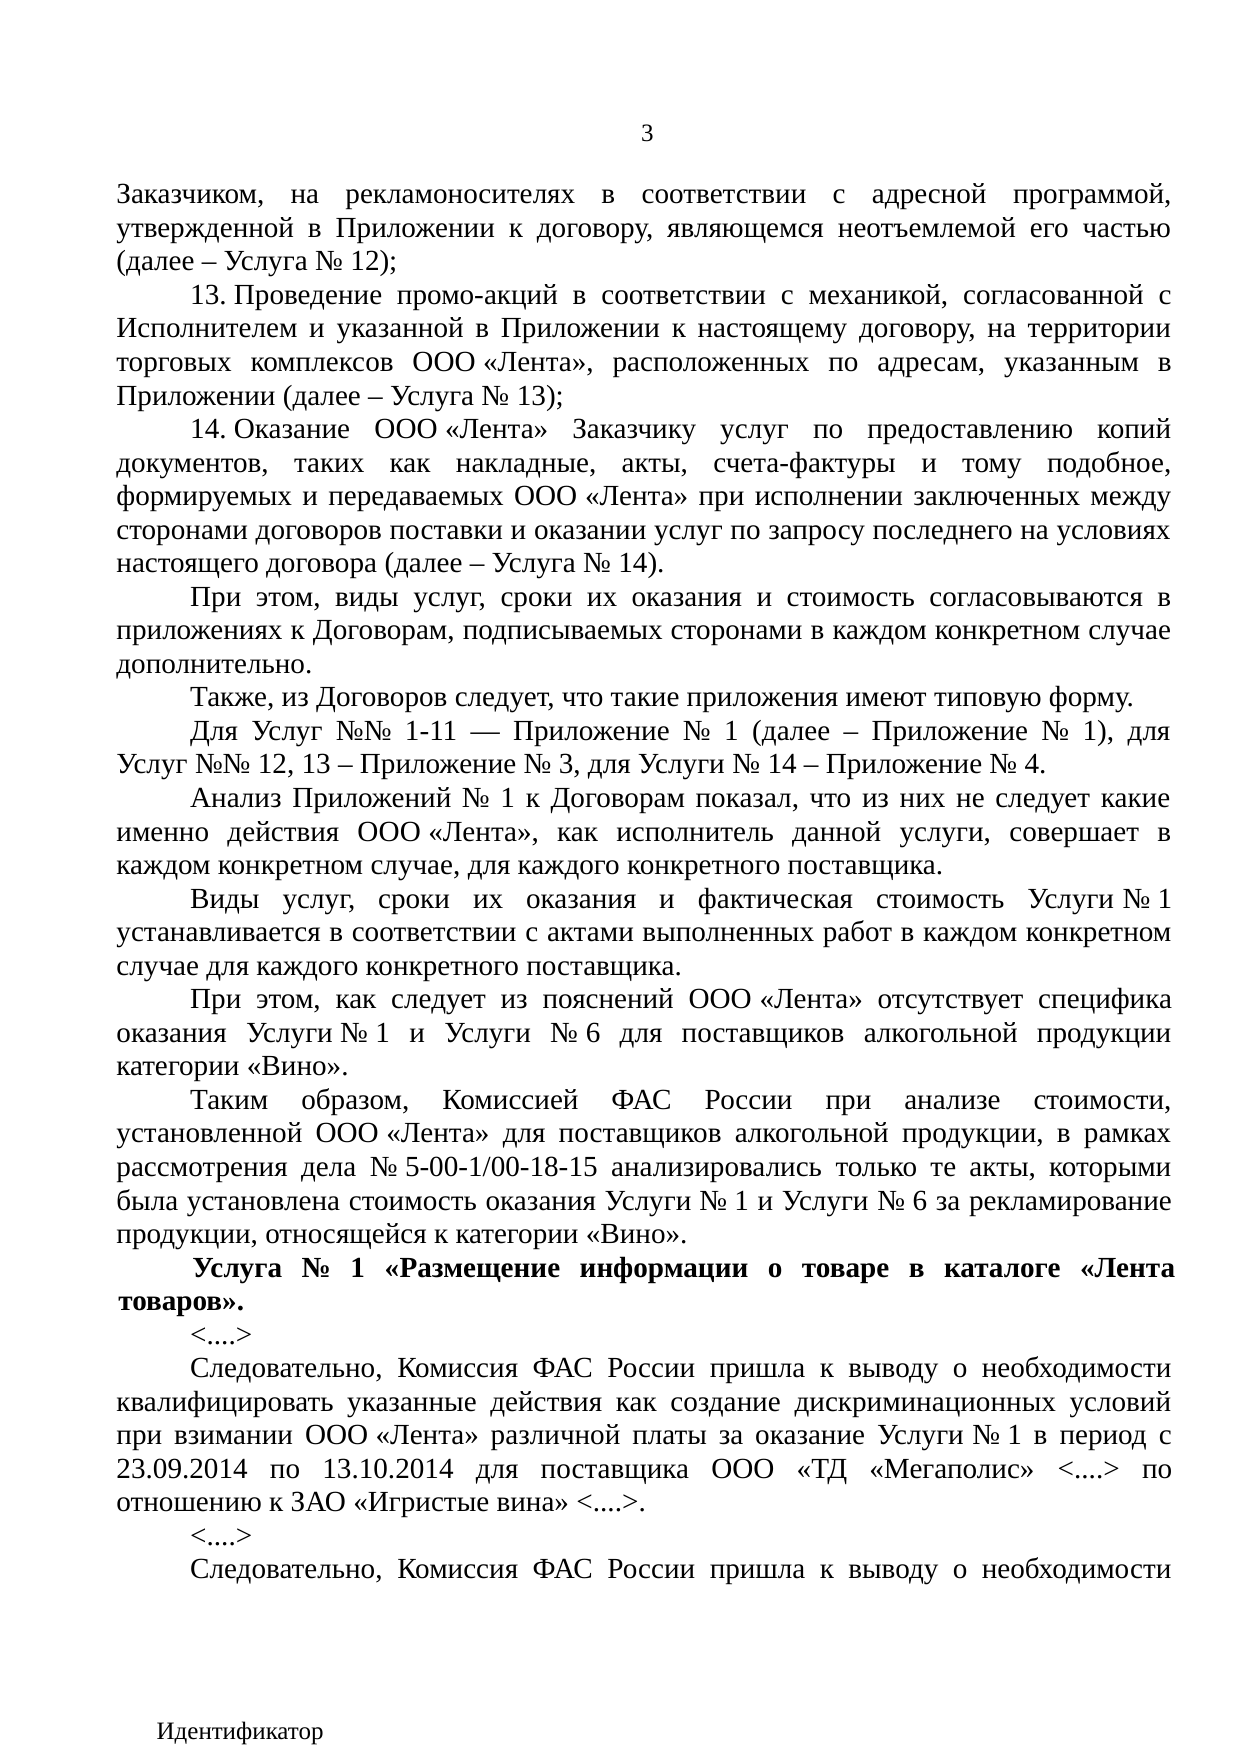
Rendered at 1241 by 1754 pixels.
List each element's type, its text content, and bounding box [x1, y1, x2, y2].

text Таким образом, Комиссией ФАС России при анализе стоимости, установленной ООО «Лента» для поставщиков алкогольной продукции, в рамках рассмотрения дела № 5-00-1/00-18-15 анализировались только те акты, которыми была установлена стоимость оказания Услуги № 1 и Услуги № 6 за рекламирование продукции, относящейся к категории «Вино». [116, 1082, 1172, 1250]
text Заказчиком, на рекламоносителях в соответствии с адресной программой, утвержденной в Приложении к договору, являющемся неотъемлемой его частью (далее – Услуга № 12); [116, 176, 1172, 277]
text При этом, виды услуг, сроки их оказания и стоимость согласовываются в приложениях к Договорам, подписываемых сторонами в каждом конкретном случае дополнительно. [116, 579, 1172, 679]
text Виды услуг, сроки их оказания и фактическая стоимость Услуги № 1 устанавливается в соответствии с актами выполненных работ в каждом конкретном случае для каждого конкретного поставщика. [116, 881, 1172, 981]
text 14. Оказание ООО «Лента» Заказчику услуг по предоставлению копий документов, таких как накладные, акты, счета-фактуры и тому подобное, формируемых и передаваемых ООО «Лента» при исполнении заключенных между сторонами договоров поставки и оказании услуг по запросу последнего на условиях настоящего договора (далее – Услуга № 14). [116, 411, 1172, 579]
text Следовательно, Комиссия ФАС России пришла к выводу о необходимости квалифицировать указанные действия как создание дискриминационных условий при взимании ООО «Лента» различной платы за оказание Услуги № 1 в период с 23.09.2014 по 13.10.2014 для поставщика ООО «ТД «Мегаполис» <....> по отношению к ЗАО «Игристые вина» <....>. [116, 1350, 1172, 1518]
text Анализ Приложений № 1 к Договорам показал, что из них не следует какие именно действия ООО «Лента», как исполнитель данной услуги, совершает в каждом конкретном случае, для каждого конкретного поставщика. [116, 780, 1172, 881]
text <....> [116, 1317, 1172, 1350]
text Услуга № 1 «Размещение информации о товаре в каталоге «Лента товаров». [118, 1250, 1176, 1317]
text При этом, как следует из пояснений ООО «Лента» отсутствует специфика оказания Услуги № 1 и Услуги № 6 для поставщиков алкогольной продукции категории «Вино». [116, 981, 1172, 1082]
text 13. Проведение промо-акций в соответствии с механикой, согласованной с Исполнителем и указанной в Приложении к настоящему договору, на территории торговых комплексов ООО «Лента», расположенных по адресам, указанным в Приложении (далее – Услуга № 13); [116, 277, 1172, 411]
text Также, из Договоров следует, что такие приложения имеют типовую форму. [116, 679, 1172, 713]
text Для Услуг №№ 1-11 — Приложение № 1 (далее – Приложение № 1), для Услуг №№ 12, 13 – Приложение № 3, для Услуги № 14 – Приложение № 4. [116, 713, 1172, 780]
text <....> [116, 1518, 1172, 1552]
text Следовательно, Комиссия ФАС России пришла к выводу о необходимости [116, 1552, 1172, 1585]
